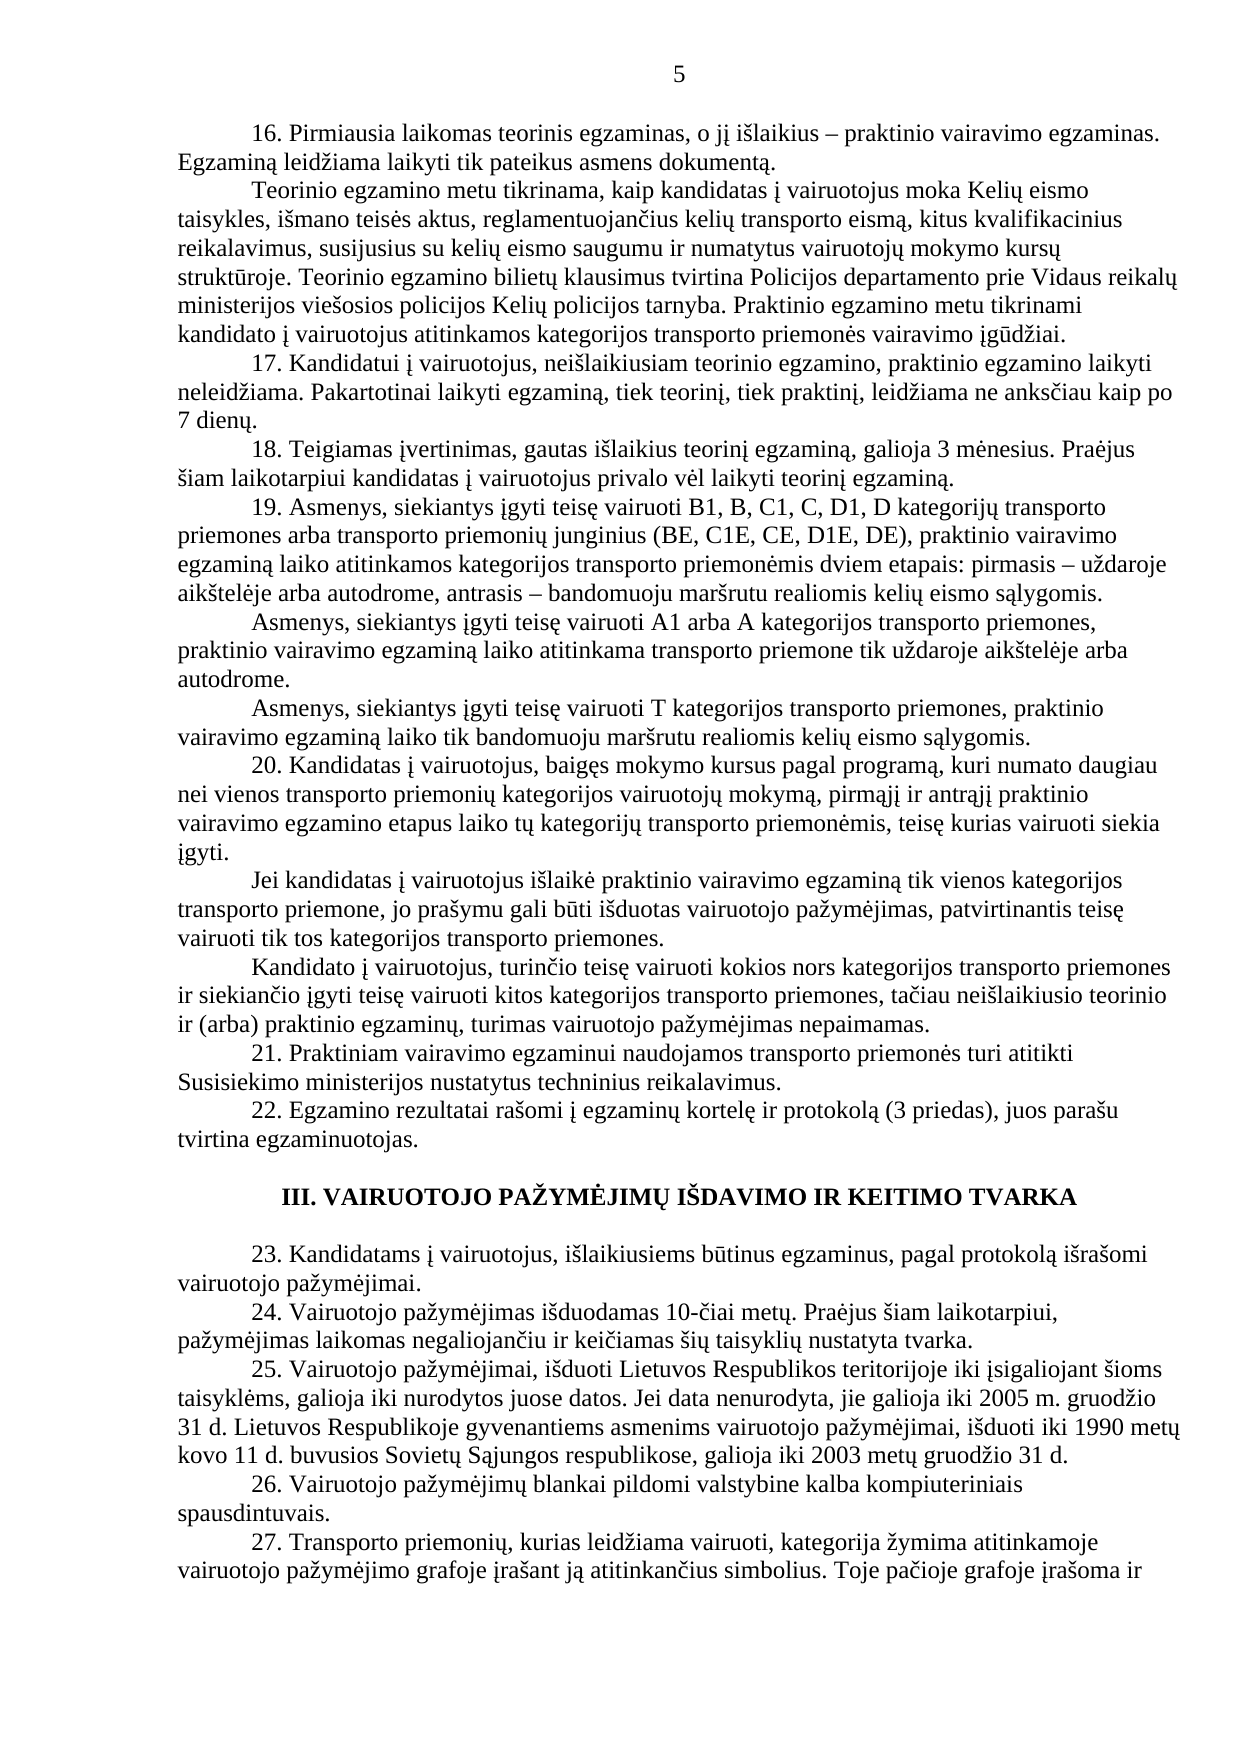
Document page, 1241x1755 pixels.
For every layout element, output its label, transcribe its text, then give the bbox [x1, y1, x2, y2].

text 18. Teigiamas įvertinimas, gautas išlaikius teorinį egzaminą, galioja 3 mėnesius. Praėjus šiam laikotarpiui kandidatas į vairuotojus privalo vėl laikyti teorinį egzaminą. [177, 434, 1181, 492]
text Jei kandidatas į vairuotojus išlaikė praktinio vairavimo egzaminą tik vienos kategorijos transporto priemone, jo prašymu gali būti išduotas vairuotojo pažymėjimas, patvirtinantis teisę vairuoti tik tos kategorijos transporto priemones. [177, 866, 1181, 952]
text 25. Vairuotojo pažymėjimai, išduoti Lietuvos Respublikos teritorijoje iki įsigaliojant šioms taisyklėms, galioja iki nurodytos juose datos. Jei data nenurodyta, jie galioja iki 2005 m. gruodžio 31 d. Lietuvos Respublikoje gyvenantiems asmenims vairuotojo pažymėjimai, išduoti iki 1990 metų kovo 11 d. buvusios Sovietų Sąjungos respublikose, galioja iki 2003 metų gruodžio 31 d. [177, 1354, 1181, 1469]
text Asmenys, siekiantys įgyti teisę vairuoti A1 arba A kategorijos transporto priemones, praktinio vairavimo egzaminą laiko atitinkama transporto priemone tik uždaroje aikštelėje arba autodrome. [177, 607, 1181, 693]
text Teorinio egzamino metu tikrinama, kaip kandidatas į vairuotojus moka Kelių eismo taisykles, išmano teisės aktus, reglamentuojančius kelių transporto eismą, kitus kvalifikacinius reikalavimus, susijusius su kelių eismo saugumu ir numatytus vairuotojų mokymo kursų struktūroje. Teorinio egzamino bilietų klausimus tvirtina Policijos departamento prie Vidaus reikalų ministerijos viešosios policijos Kelių policijos tarnyba. Praktinio egzamino metu tikrinami kandidato į vairuotojus atitinkamos kategorijos transporto priemonės vairavimo įgūdžiai. [177, 176, 1181, 348]
text 17. Kandidatui į vairuotojus, neišlaikiusiam teorinio egzamino, praktinio egzamino laikyti neleidžiama. Pakartotinai laikyti egzaminą, tiek teorinį, tiek praktinį, leidžiama ne anksčiau kaip po 7 dienų. [177, 348, 1181, 434]
text Asmenys, siekiantys įgyti teisę vairuoti T kategorijos transporto priemones, praktinio vairavimo egzaminą laiko tik bandomuoju maršrutu realiomis kelių eismo sąlygomis. [177, 693, 1181, 751]
text 22. Egzamino rezultatai rašomi į egzaminų kortelę ir protokolą (3 priedas), juos parašu tvirtina egzaminuotojas. [177, 1096, 1181, 1153]
text 16. Pirmiausia laikomas teorinis egzaminas, o jį išlaikius – praktinio vairavimo egzaminas. Egzaminą leidžiama laikyti tik pateikus asmens dokumentą. [177, 118, 1181, 176]
text 26. Vairuotojo pažymėjimų blankai pildomi valstybine kalba kompiuteriniais spausdintuvais. [177, 1469, 1181, 1527]
text 20. Kandidatas į vairuotojus, baigęs mokymo kursus pagal programą, kuri numato daugiau nei vienos transporto priemonių kategorijos vairuotojų mokymą, pirmąjį ir antrąjį praktinio vairavimo egzamino etapus laiko tų kategorijų transporto priemonėmis, teisę kurias vairuoti siekia įgyti. [177, 751, 1181, 866]
text 21. Praktiniam vairavimo egzaminui naudojamos transporto priemonės turi atitikti Susisiekimo ministerijos nustatytus techninius reikalavimus. [177, 1038, 1181, 1096]
text III. VAIRUOTOJO PAŽYMĖJIMŲ IŠDAVIMO IR KEITIMO TVARKA [177, 1182, 1181, 1211]
text 19. Asmenys, siekiantys įgyti teisę vairuoti B1, B, C1, C, D1, D kategorijų transporto priemones arba transporto priemonių junginius (BE, C1E, CE, D1E, DE), praktinio vairavimo egzaminą laiko atitinkamos kategorijos transporto priemonėmis dviem etapais: pirmasis – uždaroje aikštelėje arba autodrome, antrasis – bandomuoju maršrutu realiomis kelių eismo sąlygomis. [177, 492, 1181, 607]
text 24. Vairuotojo pažymėjimas išduodamas 10-čiai metų. Praėjus šiam laikotarpiui, pažymėjimas laikomas negaliojančiu ir keičiamas šių taisyklių nustatyta tvarka. [177, 1297, 1181, 1354]
text 23. Kandidatams į vairuotojus, išlaikiusiems būtinus egzaminus, pagal protokolą išrašomi vairuotojo pažymėjimai. [177, 1239, 1181, 1297]
text Kandidato į vairuotojus, turinčio teisę vairuoti kokios nors kategorijos transporto priemones ir siekiančio įgyti teisę vairuoti kitos kategorijos transporto priemones, tačiau neišlaikiusio teorinio ir (arba) praktinio egzaminų, turimas vairuotojo pažymėjimas nepaimamas. [177, 952, 1181, 1038]
text 27. Transporto priemonių, kurias leidžiama vairuoti, kategorija žymima atitinkamoje vairuotojo pažymėjimo grafoje įrašant ją atitinkančius simbolius. Toje pačioje grafoje įrašoma ir [177, 1527, 1181, 1584]
